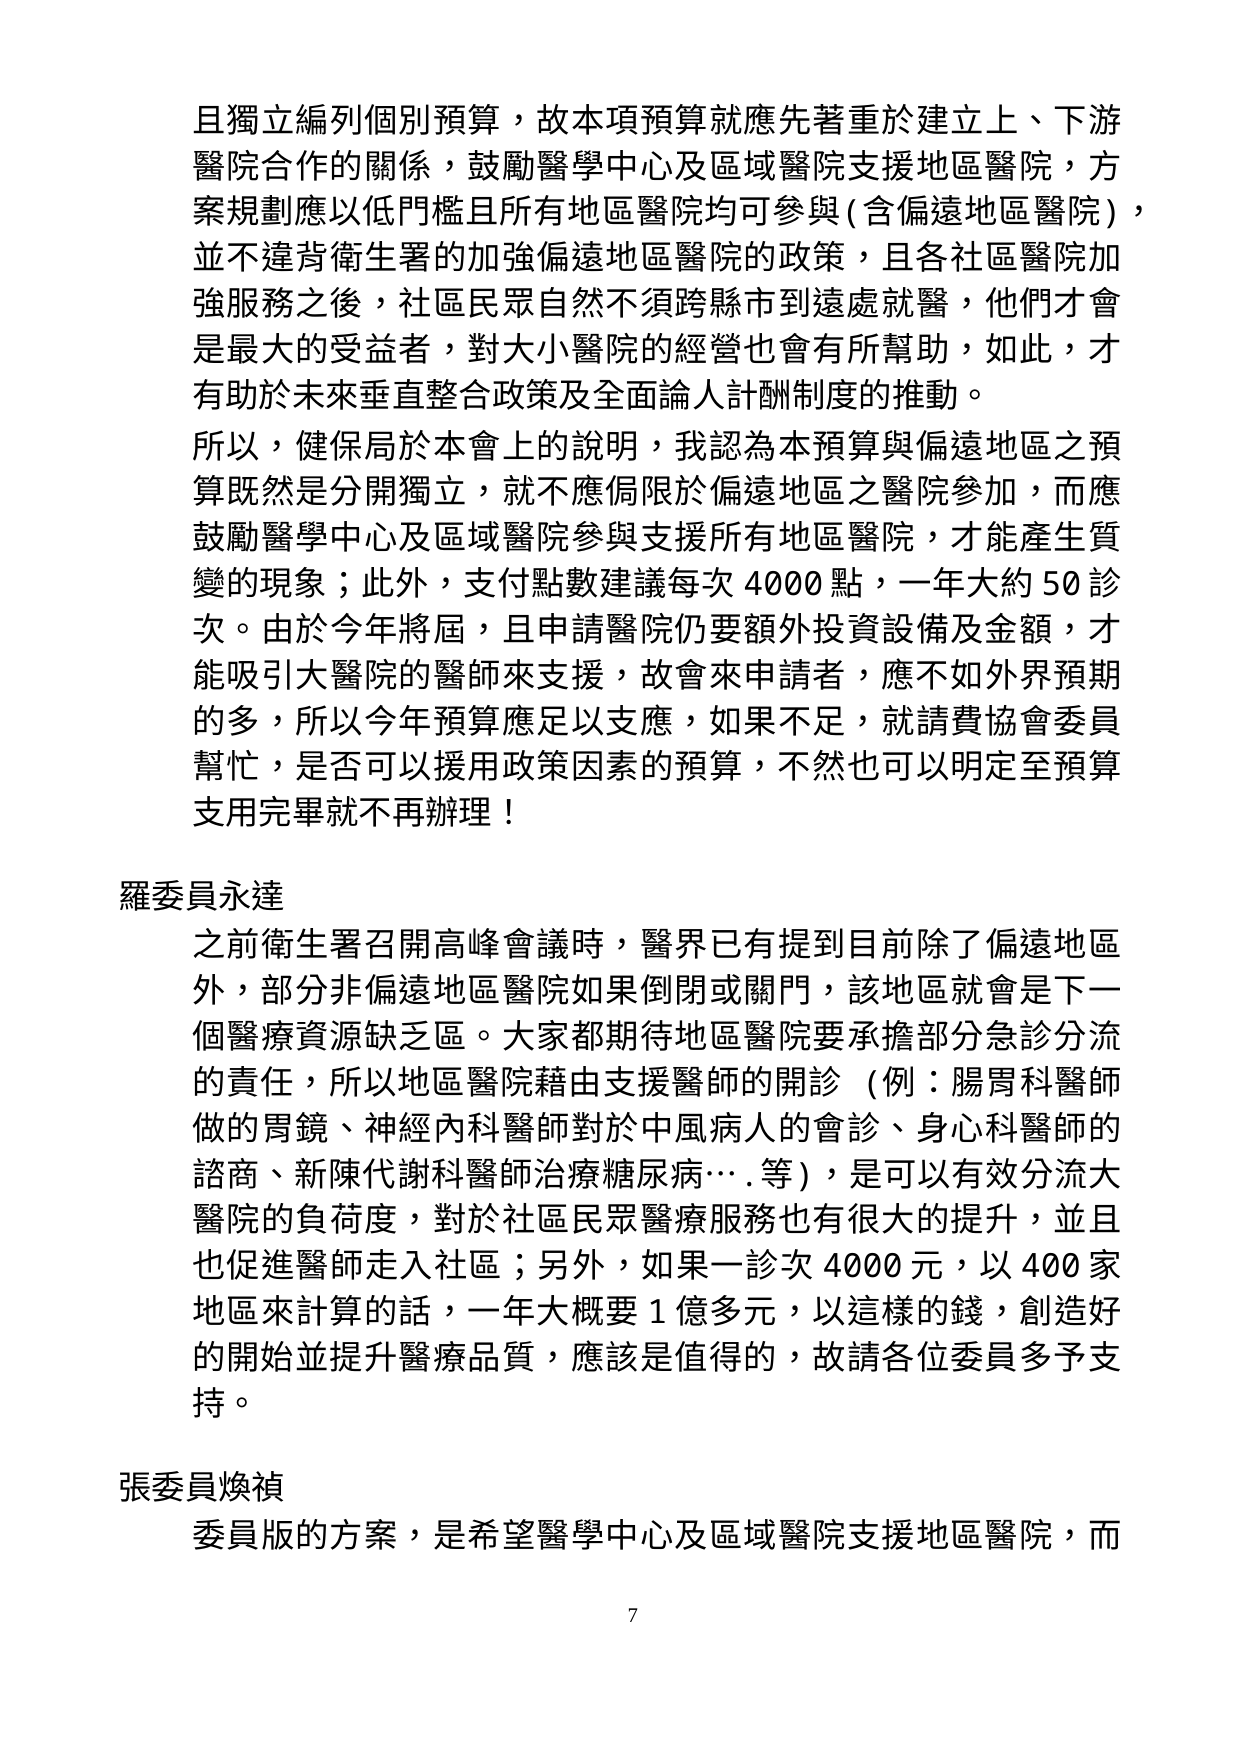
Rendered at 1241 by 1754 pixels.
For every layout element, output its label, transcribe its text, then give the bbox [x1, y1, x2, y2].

text 張委員煥禎 [118, 1443, 1122, 1506]
text 衛生署近年來是鼓勵醫院垂直整合，進而發揮上、下游整合之綜效。總額制度下，各層級醫院在經營上都倍感辛苦，健保局對醫療利用的控管也是非常嚴密，不過結果就是如此！目前雖朝論人計酬在試辦，醫院及基層也各自推動門診整合照護計畫，惟均只著重在院內個別範圍內之管理，院外就醫仍無法管理，故仍難達到醫院垂直整合及分級醫療之目的，所以我們不應好高騖遠，應先務實回歸基本面，今年既已與偏遠地區預算分開且獨立編列個別預算，故本項預算就應先著重於建立上、下游醫院合作的關係，鼓勵醫學中心及區域醫院支援地區醫院，方案規劃應以低門檻且所有地區醫院均可參與(含偏遠地區醫院)，並不違背衛生署的加強偏遠地區醫院的政策，且各社區醫院加強服務之後，社區民眾自然不須跨縣市到遠處就醫，他們才會是最大的受益者，對大小醫院的經營也會有所幫助，如此，才有助於未來垂直整合政策及全面論人計酬制度的推動。 [192, 96, 1122, 416]
text 之前衛生署召開高峰會議時，醫界已有提到目前除了偏遠地區外，部分非偏遠地區醫院如果倒閉或關門，該地區就會是下一個醫療資源缺乏區。大家都期待地區醫院要承擔部分急診分流的責任，所以地區醫院藉由支援醫師的開診 (例：腸胃科醫師做的胃鏡、神經內科醫師對於中風病人的會診、身心科醫師的諮商、新陳代謝科醫師治療糖尿病….等)，是可以有效分流大醫院的負荷度，對於社區民眾醫療服務也有很大的提升，並且也促進醫師走入社區；另外，如果一診次4000元，以400家地區來計算的話，一年大概要1億多元，以這樣的錢，創造好的開始並提升醫療品質，應該是值得的，故請各位委員多予支持。 [192, 920, 1122, 1424]
text 羅委員永達 [118, 853, 1122, 915]
text 所以，健保局於本會上的說明，我認為本預算與偏遠地區之預算既然是分開獨立，就不應侷限於偏遠地區之醫院參加，而應鼓勵醫學中心及區域醫院參與支援所有地區醫院，才能產生質變的現象；此外，支付點數建議每次4000點，一年大約50診次。由於今年將屆，且申請醫院仍要額外投資設備及金額，才能吸引大醫院的醫師來支援，故會來申請者，應不如外界預期的多，所以今年預算應足以支應，如果不足，就請費協會委員幫忙，是否可以援用政策因素的預算，不然也可以明定至預算支用完畢就不再辦理！ [192, 421, 1122, 834]
text 委員版的方案，是希望醫學中心及區域醫院支援地區醫院，而健保局說明僅提到醫學中心支援地區醫院，我不清楚是健保局遺漏了，還是未將區域醫院規劃在內！不知道健保局想法如何？ [192, 1511, 1122, 1556]
